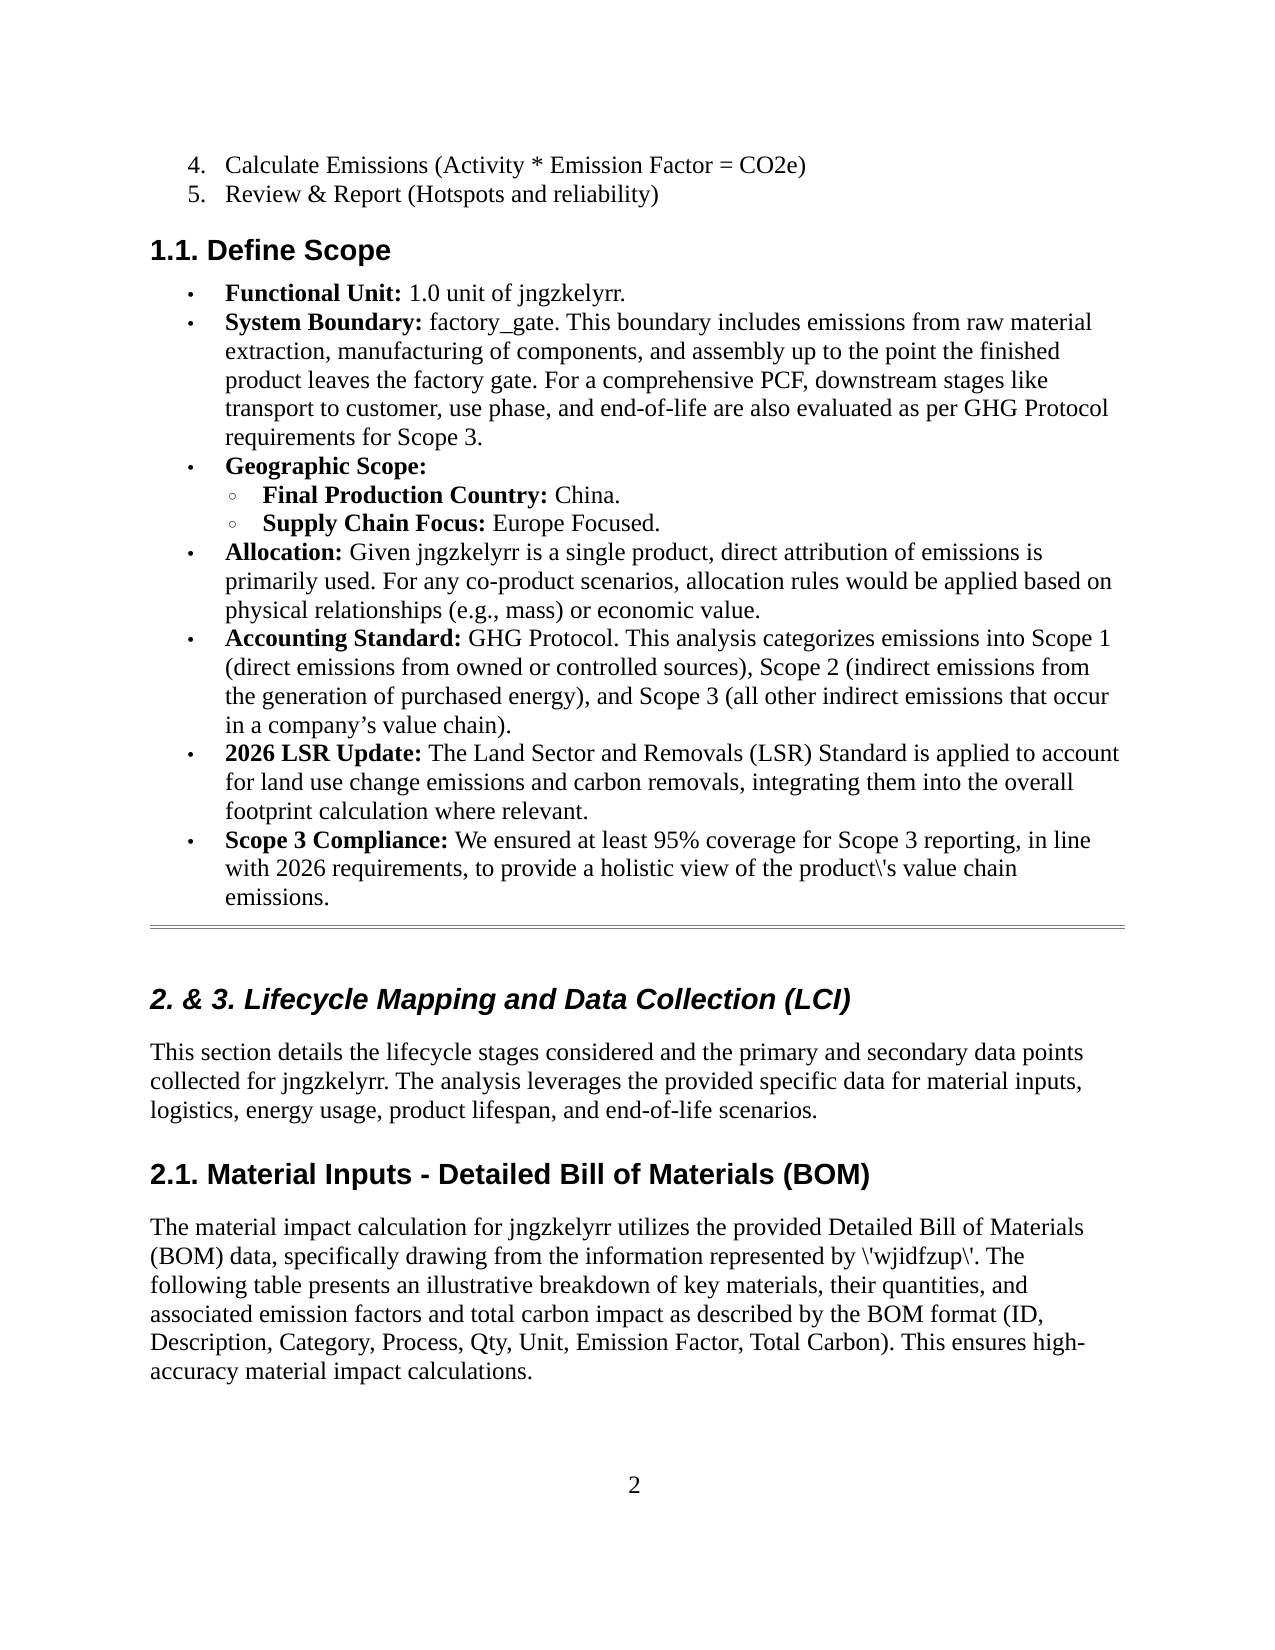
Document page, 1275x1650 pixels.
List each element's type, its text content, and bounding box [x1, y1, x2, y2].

list Review & Report (Hotspots and reliability) [187, 179, 1125, 207]
list Accounting Standard: GHG Protocol. This analysis categorizes emissions into Scope 1 (direct emissions from owned or controlled sources), Scope 2 (indirect emissions from the generation of purchased energy), and Scope 3 (all other indirect emissions that occur in a company’s value chain). [187, 623, 1125, 738]
list Allocation: Given jngzkelyrr is a single product, direct attribution of emissions is primarily used. For any co-product scenarios, allocation rules would be applied based on physical relationships (e.g., mass) or economic value. [187, 537, 1125, 623]
list Calculate Emissions (Activity * Emission Factor = CO2e) [187, 150, 1125, 179]
list Final Production Country: China. [225, 480, 1125, 508]
text The material impact calculation for jngzkelyrr utilizes the provided Detailed Bill of Materials (BOM) data, specifically drawing from the information represented by \'wjidfzup\'. The following table presents an illustrative breakdown of key materials, their quantities, and associated emission factors and total carbon impact as described by the BOM format (ID, Description, Category, Process, Qty, Unit, Emission Factor, Total Carbon). This ensures high-accuracy material impact calculations. [150, 1212, 1125, 1385]
subtitle 1.1. Define Scope [150, 232, 1125, 266]
text This section details the lifecycle stages considered and the primary and secondary data points collected for jngzkelyrr. The analysis leverages the provided specific data for material inputs, logistics, energy usage, product lifespan, and end-of-life scenarios. [150, 1037, 1125, 1123]
list System Boundary: factory_gate. This boundary includes emissions from raw material extraction, manufacturing of components, and assembly up to the point the finished product leaves the factory gate. For a comprehensive PCF, downstream stages like transport to customer, use phase, and end-of-life are also evaluated as per GHG Protocol requirements for Scope 3. [187, 307, 1125, 451]
list Scope 3 Compliance: We ensured at least 95% coverage for Scope 3 reporting, in line with 2026 requirements, to provide a holistic view of the product\'s value chain emissions. [187, 825, 1125, 911]
subtitle 2. & 3. Lifecycle Mapping and Data Collection (LCI) [150, 982, 1125, 1016]
list 2026 LSR Update: The Land Sector and Removals (LSR) Standard is applied to account for land use change emissions and carbon removals, integrating them into the overall footprint calculation where relevant. [187, 738, 1125, 825]
list Supply Chain Focus: Europe Focused. [225, 508, 1125, 537]
subtitle 2.1. Material Inputs - Detailed Bill of Materials (BOM) [150, 1157, 1125, 1191]
list Functional Unit: 1.0 unit of jngzkelyrr. [187, 278, 1125, 307]
list Geographic Scope: [187, 451, 1125, 480]
